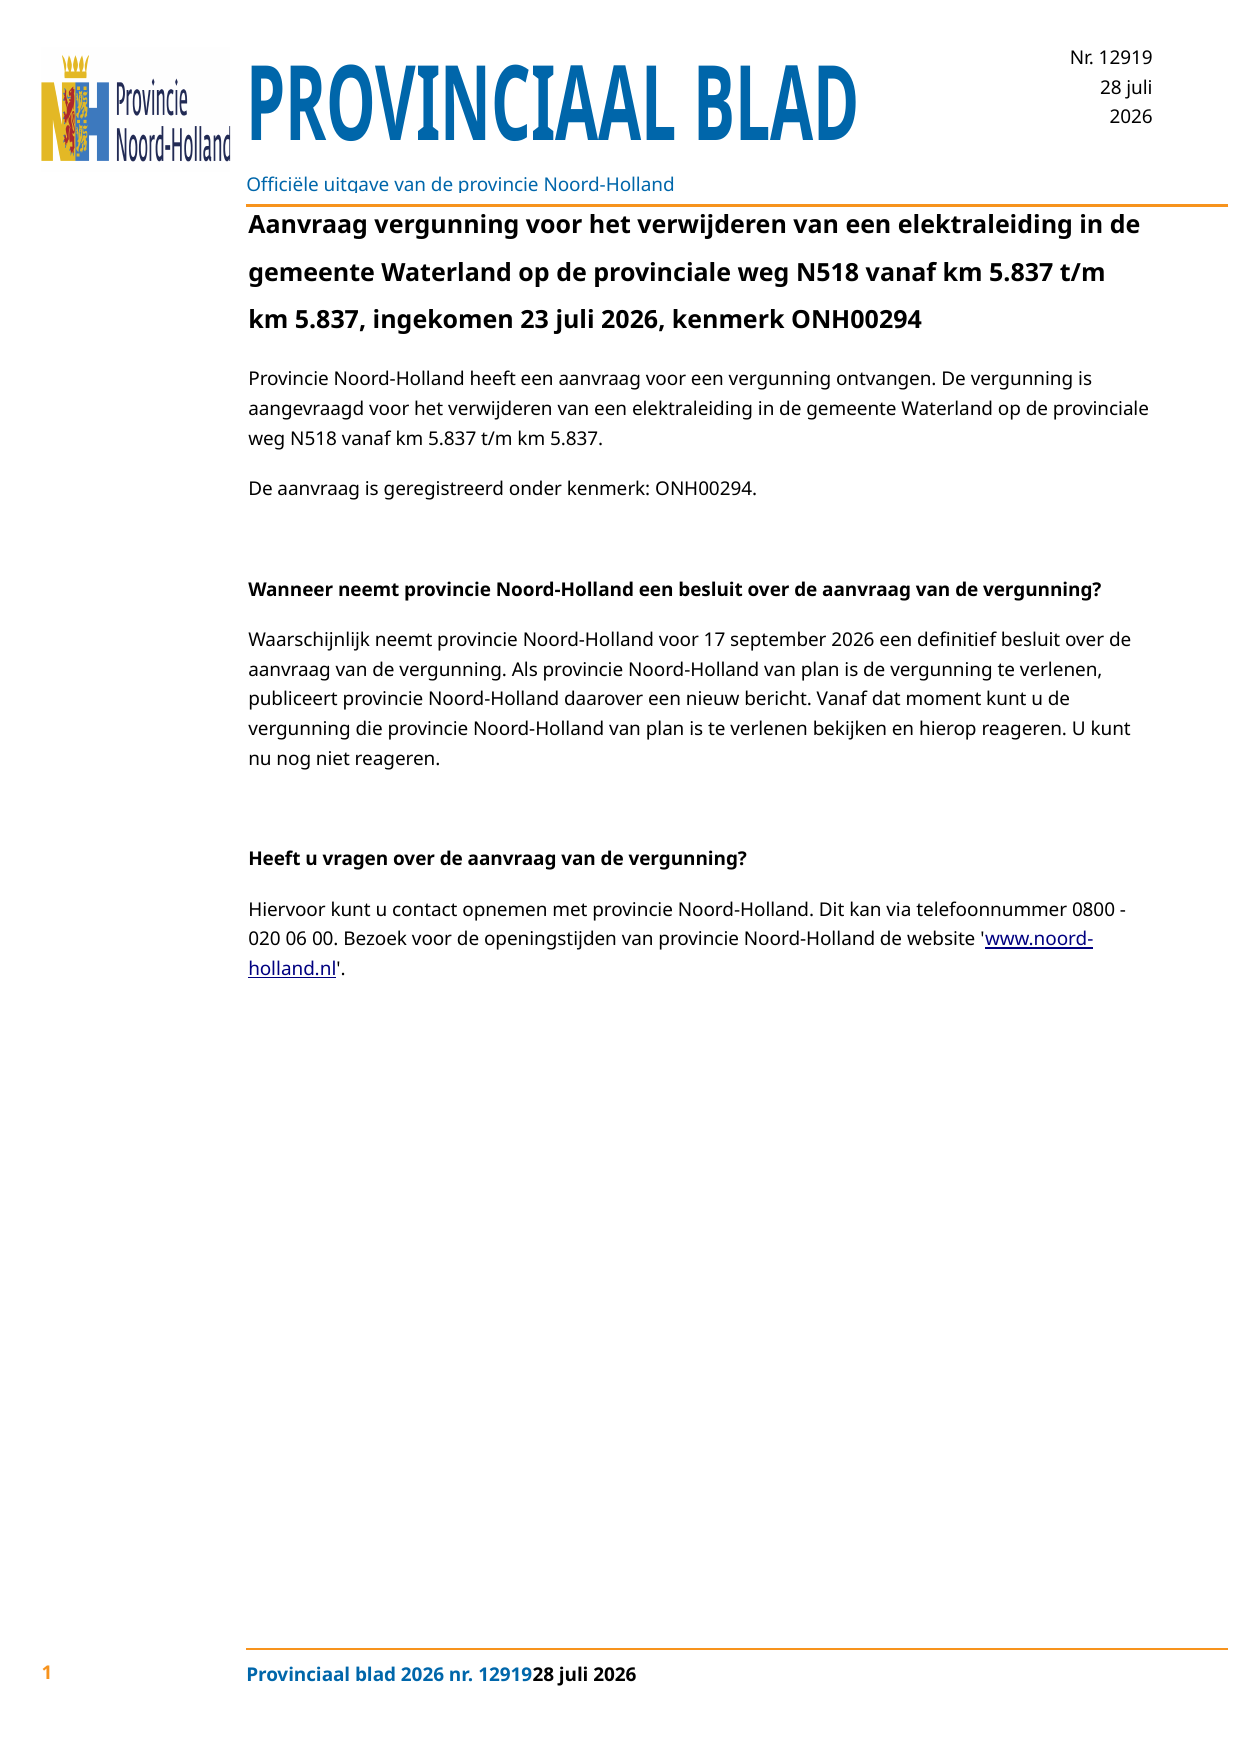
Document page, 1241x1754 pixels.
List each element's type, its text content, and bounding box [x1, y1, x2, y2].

text Wanneer neemt provincie Noord-Holland een besluit over de aanvraag van de vergunning? [248, 576, 1152, 602]
text Hiervoor kunt u contact opnemen met provincie Noord-Holland. Dit kan via telefoonnummer 0800 - 020 06 00. Bezoek voor de openingstijden van provincie Noord-Holland de website 'www.noord-holland.nl'. [248, 896, 1152, 981]
text Aanvraag vergunning voor het verwijderen van een elektraleiding in de gemeente Waterland op de provinciale weg N518 vanaf km 5.837 t/m km 5.837, ingekomen 23 juli 2026, kenmerk ONH00294 [248, 207, 1152, 336]
text Waarschijnlijk neemt provincie Noord-Holland voor 17 september 2026 een definitief besluit over de aanvraag van de vergunning. Als provincie Noord-Holland van plan is de vergunning te verlenen, publiceert provincie Noord-Holland daarover een nieuw bericht. Vanaf dat moment kunt u de vergunning die provincie Noord-Holland van plan is te verlenen bekijken en hierop reageren. U kunt nu nog niet reageren. [248, 626, 1152, 770]
text De aanvraag is geregistreerd onder kenmerk: ONH00294. [248, 475, 1152, 501]
text Heeft u vragen over de aanvraag van de vergunning? [248, 846, 1152, 871]
picture [41, 47, 231, 172]
text Provincie Noord-Holland heeft een aanvraag voor een vergunning ontvangen. De vergunning is aangevraagd voor het verwijderen van een elektraleiding in de gemeente Waterland op de provinciale weg N518 vanaf km 5.837 t/m km 5.837. [248, 366, 1152, 450]
